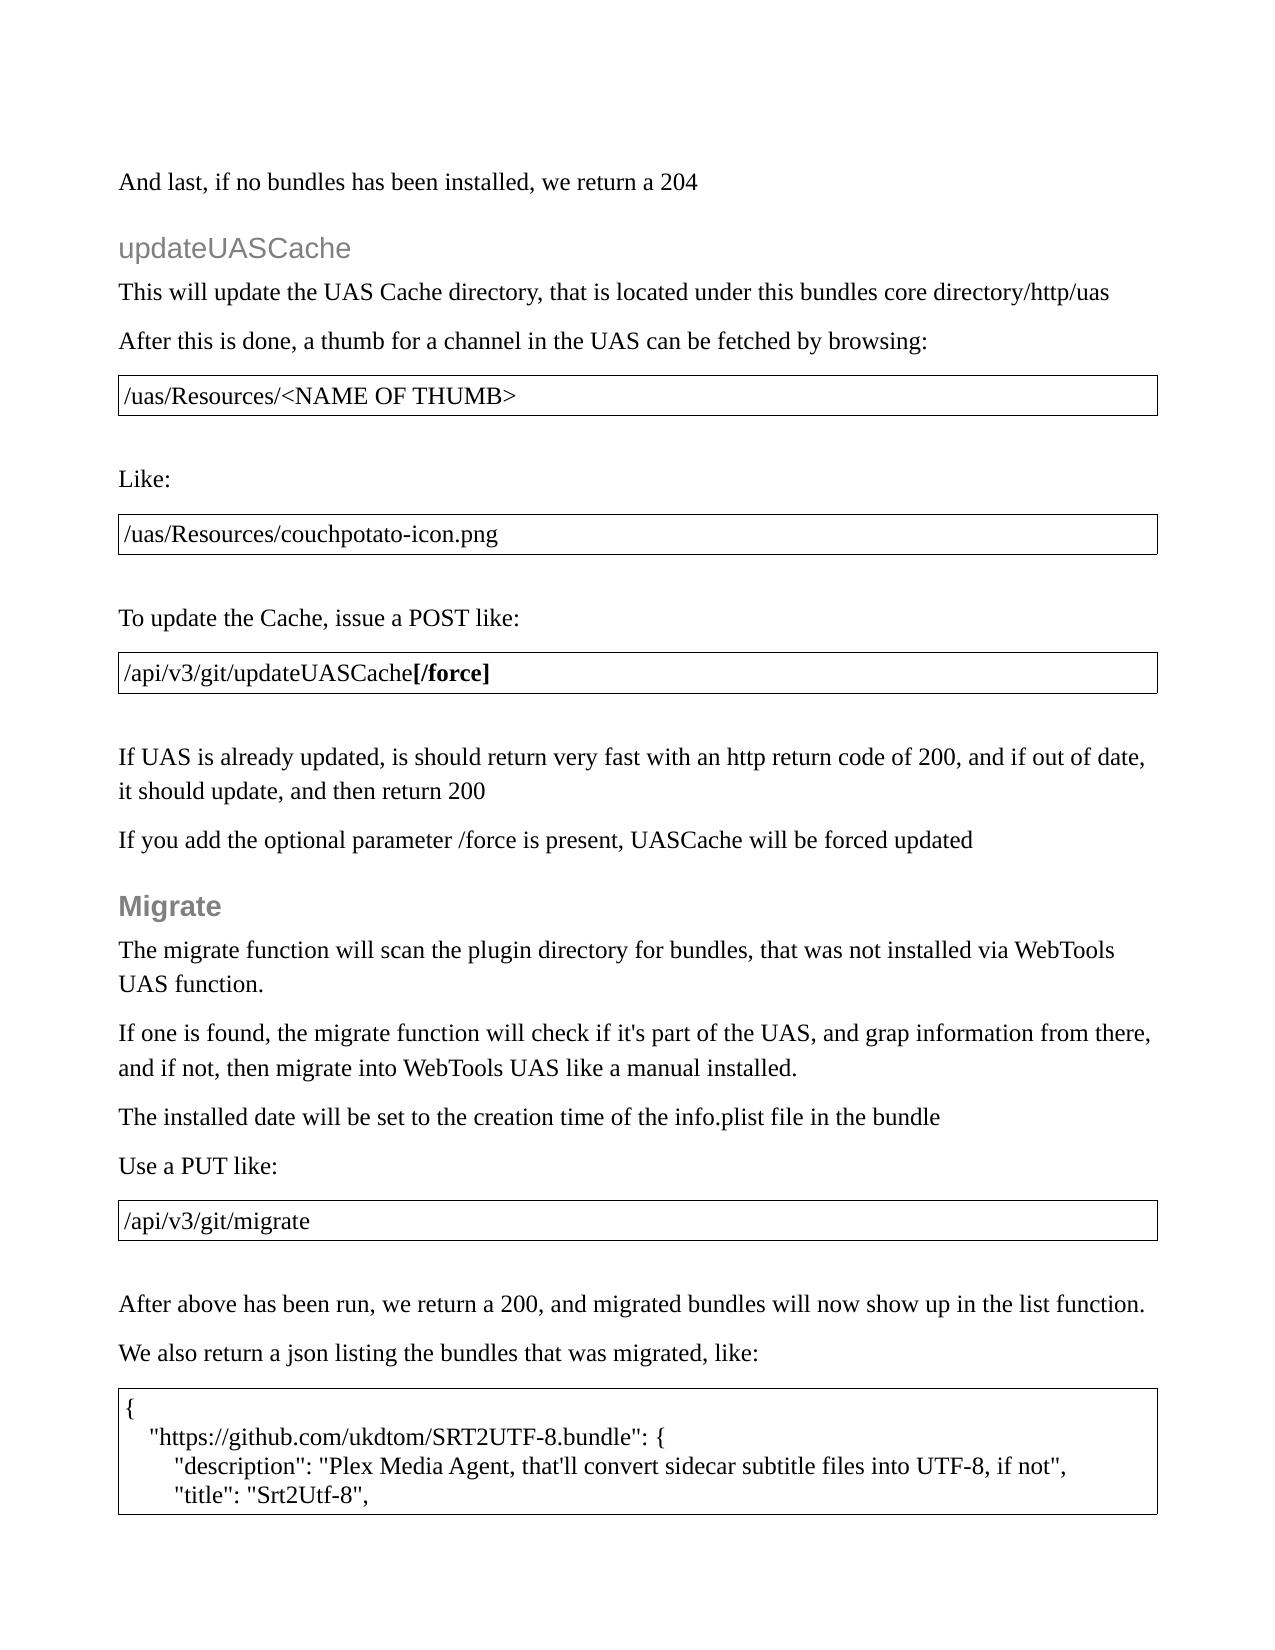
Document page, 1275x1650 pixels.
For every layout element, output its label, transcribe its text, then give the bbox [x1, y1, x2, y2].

subtitle updateUASCache [118, 231, 1157, 264]
text To update the Cache, issue a POST like: [118, 603, 1157, 632]
table_header /api/v3/git/updateUASCache[/force] [119, 653, 1157, 692]
text We also return a json listing the bundles that was migrated, like: [118, 1338, 1157, 1367]
text After this is done, a thumb for a channel in the UAS can be fetched by browsing: [118, 326, 1157, 355]
text Use a PUT like: [118, 1151, 1157, 1180]
text And last, if no bundles has been installed, we return a 204 [118, 167, 1157, 196]
text After above has been run, we return a 200, and migrated bundles will now show up in the list function. [118, 1289, 1157, 1318]
text If UAS is already updated, is should return very fast with an http return code of 200, and if out of date, it should update, and then return 200 [118, 742, 1157, 805]
subtitle Migrate [118, 889, 1157, 922]
text Like: [118, 464, 1157, 493]
text If you add the optional parameter /force is present, UASCache will be forced updated [118, 825, 1157, 854]
text This will update the UAS Cache directory, that is located under this bundles core directory/http/uas [118, 277, 1157, 306]
text If one is found, the migrate function will check if it's part of the UAS, and grap information from there, and if not, then migrate into WebTools UAS like a manual installed. [118, 1018, 1157, 1082]
table_header /uas/Resources/<NAME OF THUMB> [119, 376, 1157, 415]
table_header { "https://github.com/ukdtom/SRT2UTF-8.bundle": { "description": "Plex Media Agent, that'll convert sidecar subtitle files into UTF-8, if not", "title": "Srt2Utf-8", [119, 1389, 1157, 1514]
table_header /uas/Resources/couchpotato-icon.png [119, 515, 1157, 554]
table_header /api/v3/git/migrate [119, 1201, 1157, 1240]
text The installed date will be set to the creation time of the info.plist file in the bundle [118, 1102, 1157, 1131]
text The migrate function will scan the plugin directory for bundles, that was not installed via WebTools UAS function. [118, 935, 1157, 998]
